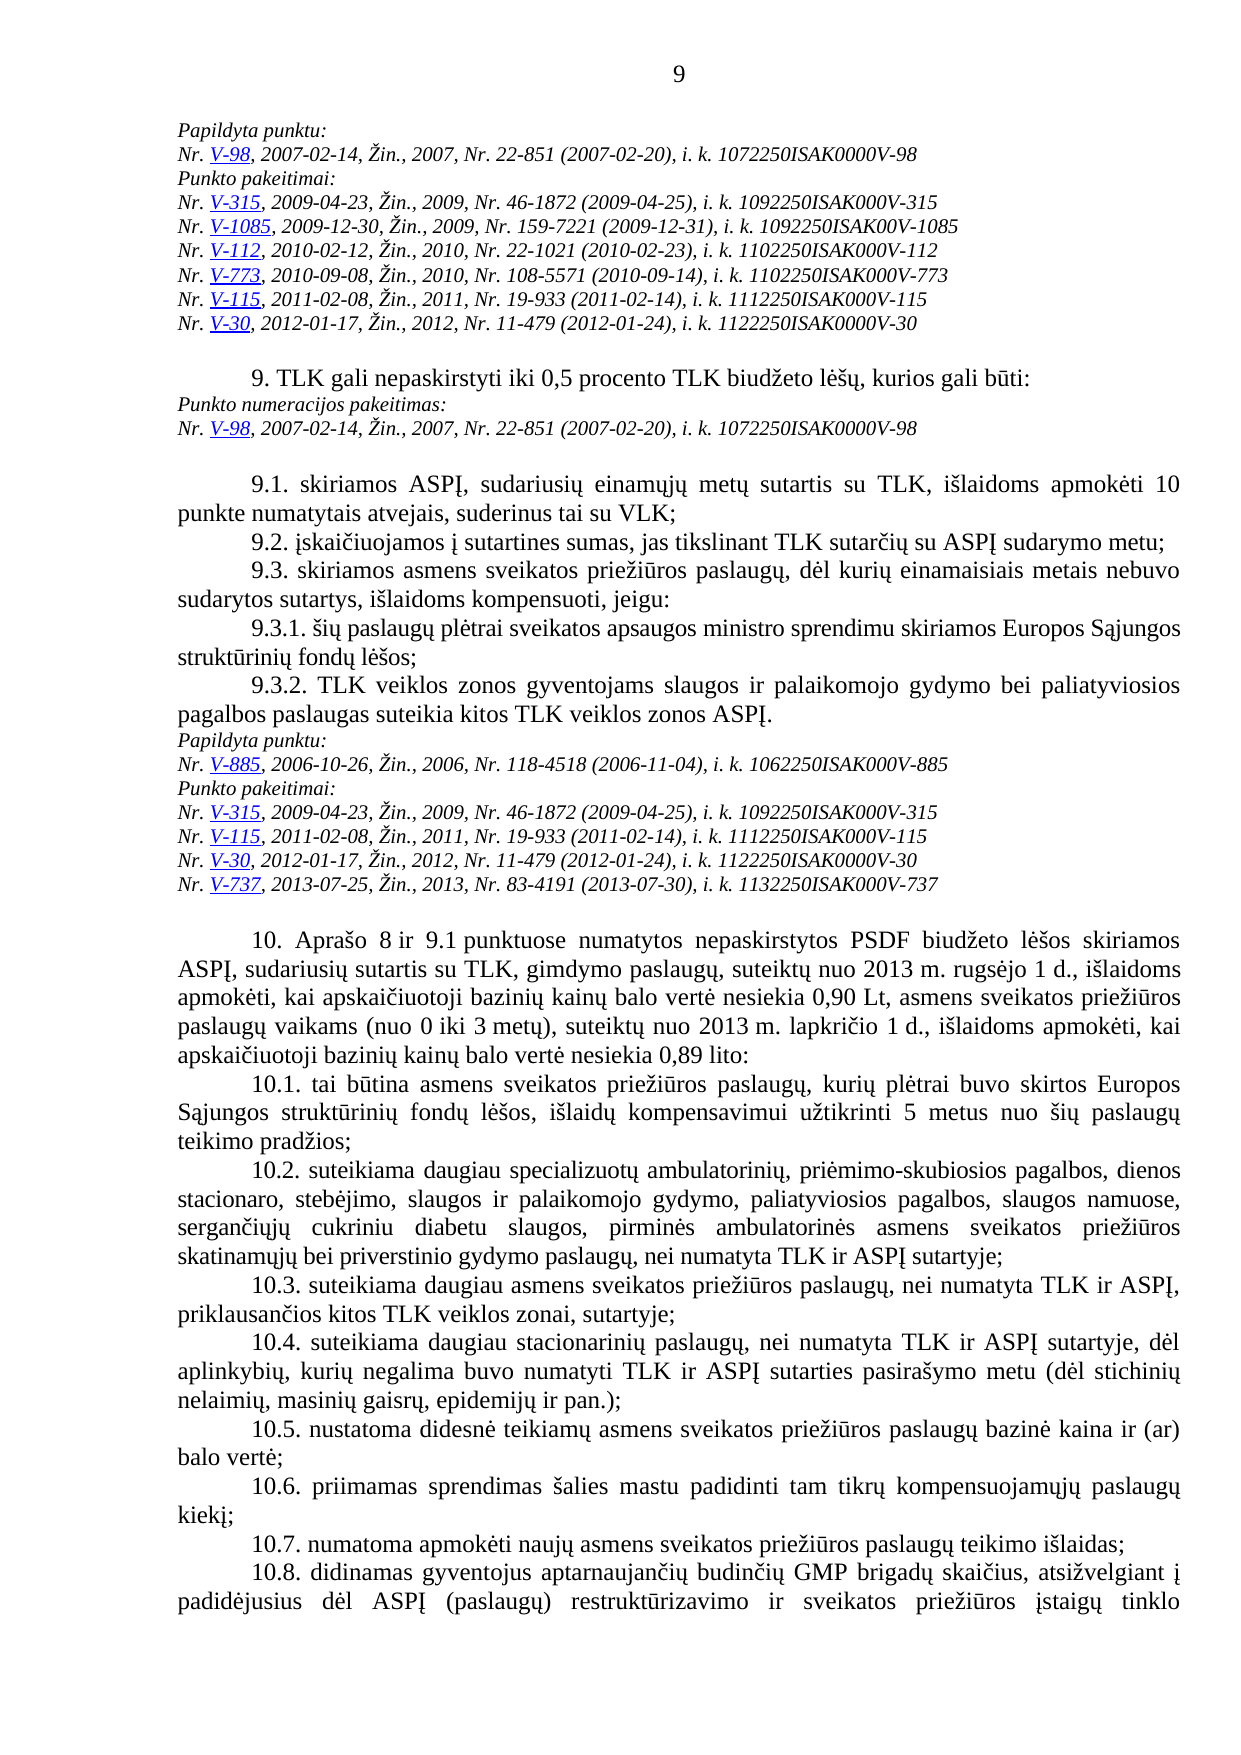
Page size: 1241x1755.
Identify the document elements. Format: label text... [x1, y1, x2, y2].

text 10.4. suteikiama daugiau stacionarinių paslaugų, nei numatyta TLK ir ASPĮ sutartyje, dėl aplinkybių, kurių negalima buvo numatyti TLK ir ASPĮ sutarties pasirašymo metu (dėl stichinių nelaimių, masinių gaisrų, epidemijų ir pan.); [177, 1327, 1181, 1414]
text 10.1. tai būtina asmens sveikatos priežiūros paslaugų, kurių plėtrai buvo skirtos Europos Sąjungos struktūrinių fondų lėšos, išlaidų kompensavimui užtikrinti 5 metus nuo šių paslaugų teikimo pradžios; [177, 1069, 1181, 1155]
text Papildyta punktu: [177, 118, 1181, 142]
text 10.7. numatoma apmokėti naujų asmens sveikatos priežiūros paslaugų teikimo išlaidas; [177, 1529, 1181, 1557]
text Nr. V-115, 2011-02-08, Žin., 2011, Nr. 19-933 (2011-02-14), i. k. 1112250ISAK000V-115 [177, 824, 1181, 848]
text 10.2. suteikiama daugiau specializuotų ambulatorinių, priėmimo-skubiosios pagalbos, dienos stacionaro, stebėjimo, slaugos ir palaikomojo gydymo, paliatyviosios pagalbos, slaugos namuose, sergančiųjų cukriniu diabetu slaugos, pirminės ambulatorinės asmens sveikatos priežiūros skatinamųjų bei priverstinio gydymo paslaugų, nei numatyta TLK ir ASPĮ sutartyje; [177, 1155, 1181, 1270]
text Punkto pakeitimai: [177, 776, 1181, 800]
text Nr. V-98, 2007-02-14, Žin., 2007, Nr. 22-851 (2007-02-20), i. k. 1072250ISAK0000V-98 [177, 416, 1181, 440]
text Nr. V-30, 2012-01-17, Žin., 2012, Nr. 11-479 (2012-01-24), i. k. 1122250ISAK0000V-30 [177, 848, 1181, 872]
text Nr. V-1085, 2009-12-30, Žin., 2009, Nr. 159-7221 (2009-12-31), i. k. 1092250ISAK00V-1085 [177, 214, 1181, 238]
text Papildyta punktu: [177, 728, 1181, 752]
text Nr. V-112, 2010-02-12, Žin., 2010, Nr. 22-1021 (2010-02-23), i. k. 1102250ISAK000V-112 [177, 238, 1181, 262]
text Nr. V-315, 2009-04-23, Žin., 2009, Nr. 46-1872 (2009-04-25), i. k. 1092250ISAK000V-315 [177, 800, 1181, 824]
text 9.2. įskaičiuojamos į sutartines sumas, jas tikslinant TLK sutarčių su ASPĮ sudarymo metu; [177, 527, 1181, 555]
text 9. TLK gali nepaskirstyti iki 0,5 procento TLK biudžeto lėšų, kurios gali būti: [177, 363, 1181, 392]
text 10. Aprašo 8 ir 9.1 punktuose numatytos nepaskirstytos PSDF biudžeto lėšos skiriamos ASPĮ, sudariusių sutartis su TLK, gimdymo paslaugų, suteiktų nuo 2013 m. rugsėjo 1 d., išlaidoms apmokėti, kai apskaičiuotoji bazinių kainų balo vertė nesiekia 0,90 Lt, asmens sveikatos priežiūros paslaugų vaikams (nuo 0 iki 3 metų), suteiktų nuo 2013 m. lapkričio 1 d., išlaidoms apmokėti, kai apskaičiuotoji bazinių kainų balo vertė nesiekia 0,89 lito: [177, 925, 1181, 1069]
text 9.1. skiriamos ASPĮ, sudariusių einamųjų metų sutartis su TLK, išlaidoms apmokėti 10 punkte numatytais atvejais, suderinus tai su VLK; [177, 469, 1181, 527]
text 10.8. didinamas gyventojus aptarnaujančių budinčių GMP brigadų skaičius, atsižvelgiant į padidėjusius dėl ASPĮ (paslaugų) restruktūrizavimo ir sveikatos priežiūros įstaigų tinklo [177, 1557, 1181, 1615]
text Nr. V-115, 2011-02-08, Žin., 2011, Nr. 19-933 (2011-02-14), i. k. 1112250ISAK000V-115 [177, 287, 1181, 311]
text 10.3. suteikiama daugiau asmens sveikatos priežiūros paslaugų, nei numatyta TLK ir ASPĮ, priklausančios kitos TLK veiklos zonai, sutartyje; [177, 1270, 1181, 1327]
text Nr. V-98, 2007-02-14, Žin., 2007, Nr. 22-851 (2007-02-20), i. k. 1072250ISAK0000V-98 [177, 142, 1181, 166]
text Nr. V-885, 2006-10-26, Žin., 2006, Nr. 118-4518 (2006-11-04), i. k. 1062250ISAK000V-885 [177, 752, 1181, 776]
text 10.5. nustatoma didesnė teikiamų asmens sveikatos priežiūros paslaugų bazinė kaina ir (ar) balo vertė; [177, 1414, 1181, 1471]
text Punkto numeracijos pakeitimas: [177, 392, 1181, 416]
text 9.3.1. šių paslaugų plėtrai sveikatos apsaugos ministro sprendimu skiriamos Europos Sąjungos struktūrinių fondų lėšos; [177, 613, 1181, 670]
text Nr. V-773, 2010-09-08, Žin., 2010, Nr. 108-5571 (2010-09-14), i. k. 1102250ISAK000V-773 [177, 262, 1181, 287]
text 9.3.2. TLK veiklos zonos gyventojams slaugos ir palaikomojo gydymo bei paliatyviosios pagalbos paslaugas suteikia kitos TLK veiklos zonos ASPĮ. [177, 670, 1181, 728]
text Nr. V-315, 2009-04-23, Žin., 2009, Nr. 46-1872 (2009-04-25), i. k. 1092250ISAK000V-315 [177, 190, 1181, 214]
text 9.3. skiriamos asmens sveikatos priežiūros paslaugų, dėl kurių einamaisiais metais nebuvo sudarytos sutartys, išlaidoms kompensuoti, jeigu: [177, 555, 1181, 613]
text Nr. V-737, 2013-07-25, Žin., 2013, Nr. 83-4191 (2013-07-30), i. k. 1132250ISAK000V-737 [177, 872, 1181, 896]
text 10.6. priimamas sprendimas šalies mastu padidinti tam tikrų kompensuojamųjų paslaugų kiekį; [177, 1471, 1181, 1529]
text Nr. V-30, 2012-01-17, Žin., 2012, Nr. 11-479 (2012-01-24), i. k. 1122250ISAK0000V-30 [177, 311, 1181, 335]
text Punkto pakeitimai: [177, 166, 1181, 190]
